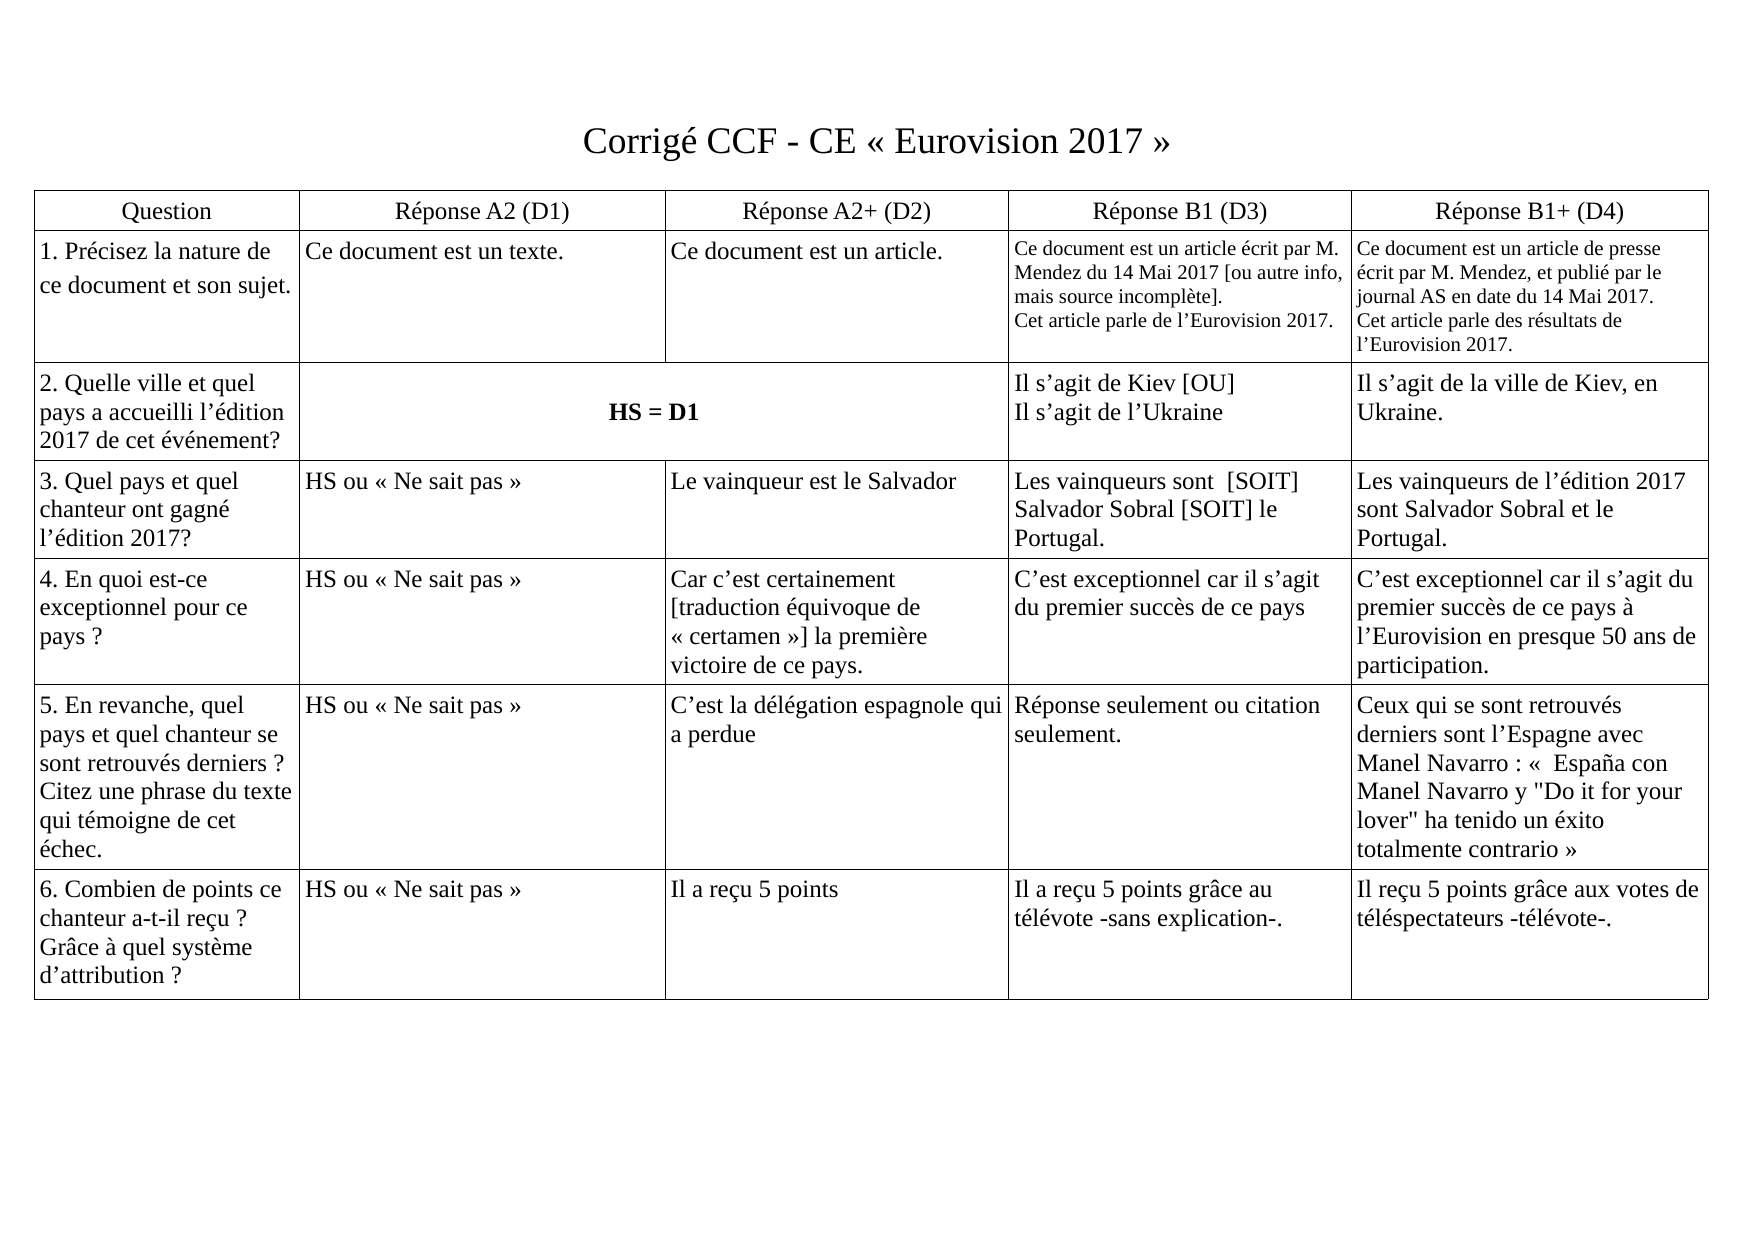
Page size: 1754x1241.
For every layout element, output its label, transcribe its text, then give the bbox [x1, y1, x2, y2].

table_header Question [35, 191, 299, 230]
text Corrigé CCF - CE « Eurovision 2017 » [118, 118, 1636, 161]
table_cell Réponse seulement ou citation seulement. [1009, 685, 1351, 868]
table_cell 1. Précisez la nature de ce document et son sujet. [35, 231, 299, 362]
table_cell 3. Quel pays et quel chanteur ont gagné l’édition 2017? [35, 461, 299, 558]
table_cell C’est la délégation espagnole qui a perdue [666, 685, 1008, 868]
table_cell HS ou « Ne sait pas » [300, 559, 665, 684]
table_cell 6. Combien de points ce chanteur a-t-il reçu ? Grâce à quel système d’attribution ? [35, 870, 299, 999]
table_cell 2. Quelle ville et quel pays a accueilli l’édition 2017 de cet événement? [35, 363, 299, 460]
table_cell C’est exceptionnel car il s’agit du premier succès de ce pays à l’Eurovision en presque 50 ans de participation. [1352, 559, 1708, 684]
table_cell Ce document est un article. [666, 231, 1008, 362]
table_cell Ce document est un article de presse écrit par M. Mendez, et publié par le journal AS en date du 14 Mai 2017. Cet article parle des résultats de l’Eurovision 2017. [1352, 231, 1708, 362]
table_cell Il a reçu 5 points [666, 870, 1008, 999]
table_cell Il s’agit de la ville de Kiev, en Ukraine. [1352, 363, 1708, 460]
table_cell Car c’est certainement [traduction équivoque de « certamen »] la première victoire de ce pays. [666, 559, 1008, 684]
table_cell HS ou « Ne sait pas » [300, 685, 665, 868]
table_cell HS ou « Ne sait pas » [300, 870, 665, 999]
table_cell Il reçu 5 points grâce aux votes de téléspectateurs -télévote-. [1352, 870, 1708, 999]
table_header Réponse B1 (D3) [1009, 191, 1351, 230]
table_cell Les vainqueurs sont [SOIT] Salvador Sobral [SOIT] le Portugal. [1009, 461, 1351, 558]
table_cell 5. En revanche, quel pays et quel chanteur se sont retrouvés derniers ? Citez une phrase du texte qui témoigne de cet échec. [35, 685, 299, 868]
table_cell Il s’agit de Kiev [OU] Il s’agit de l’Ukraine [1009, 363, 1351, 460]
table_cell Le vainqueur est le Salvador [666, 461, 1008, 558]
table_header Réponse B1+ (D4) [1352, 191, 1708, 230]
table_cell Ce document est un texte. [300, 231, 665, 362]
table_cell Les vainqueurs de l’édition 2017 sont Salvador Sobral et le Portugal. [1352, 461, 1708, 558]
table_cell 4. En quoi est-ce exceptionnel pour ce pays ? [35, 559, 299, 684]
table_cell HS = D1 [300, 363, 1008, 460]
table_header Réponse A2 (D1) [300, 191, 665, 230]
table_cell Il a reçu 5 points grâce au télévote -sans explication-. [1009, 870, 1351, 999]
table_cell HS ou « Ne sait pas » [300, 461, 665, 558]
table_cell Ceux qui se sont retrouvés derniers sont l’Espagne avec Manel Navarro : « España con Manel Navarro y "Do it for your lover" ha tenido un éxito totalmente contrario » [1352, 685, 1708, 868]
table_cell C’est exceptionnel car il s’agit du premier succès de ce pays [1009, 559, 1351, 684]
table_cell Ce document est un article écrit par M. Mendez du 14 Mai 2017 [ou autre info, mais source incomplète]. Cet article parle de l’Eurovision 2017. [1009, 231, 1351, 362]
table_header Réponse A2+ (D2) [666, 191, 1008, 230]
